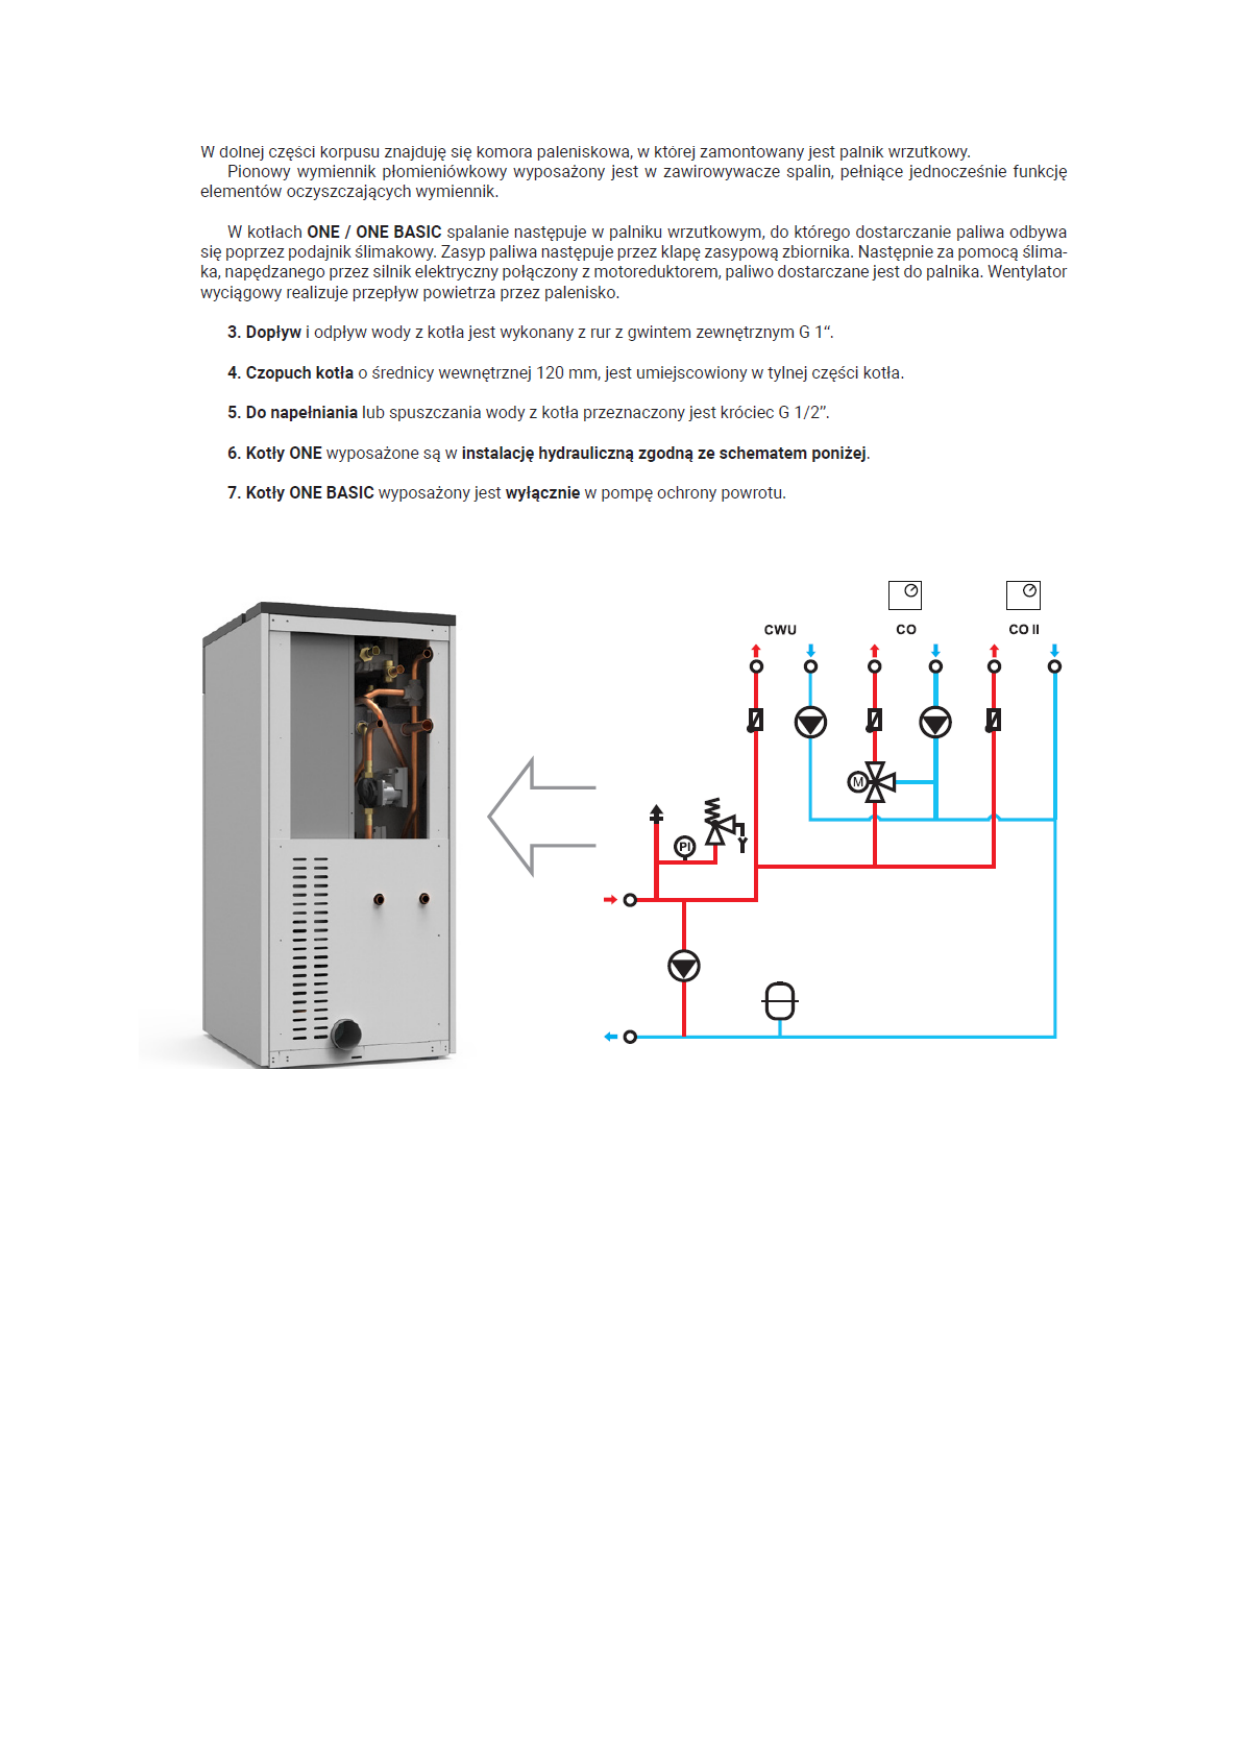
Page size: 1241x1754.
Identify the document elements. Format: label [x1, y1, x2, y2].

picture [119, 146, 1121, 1069]
